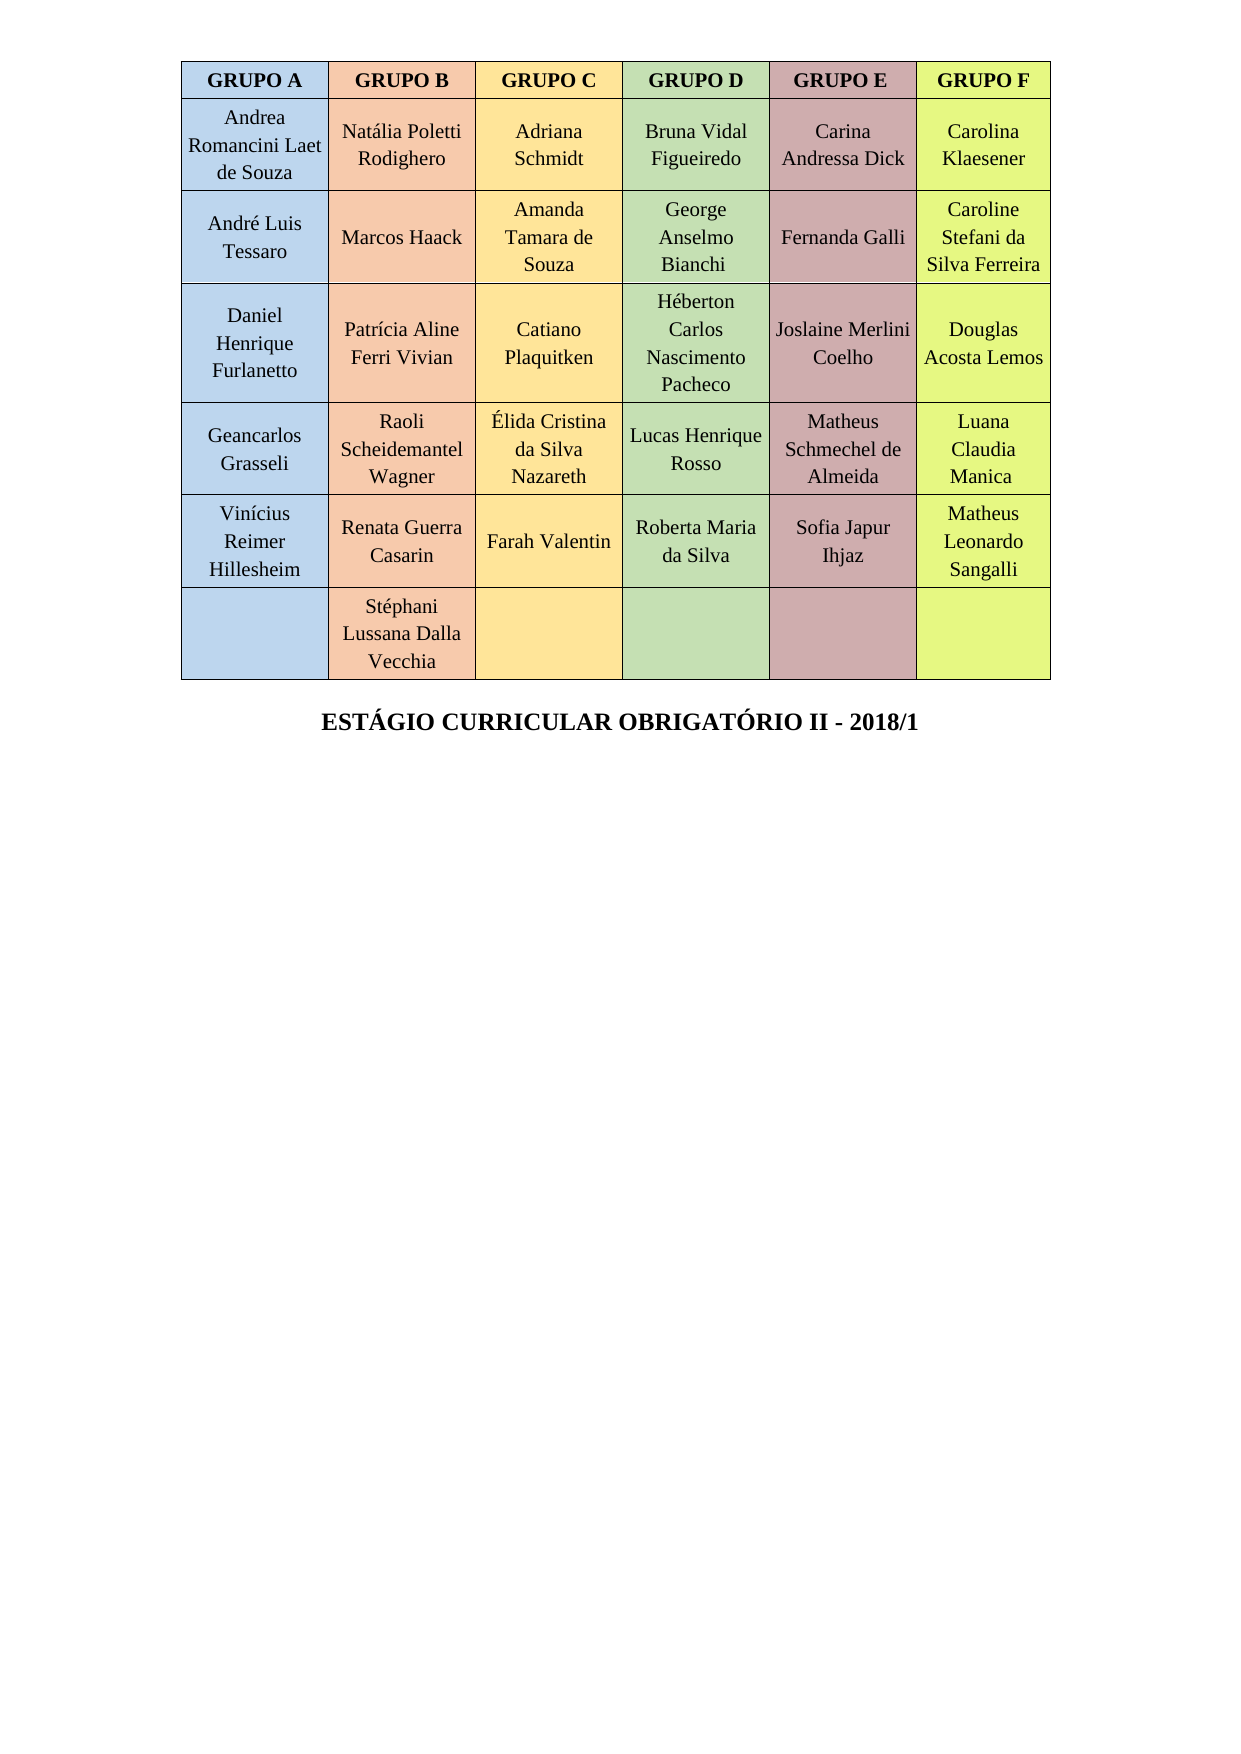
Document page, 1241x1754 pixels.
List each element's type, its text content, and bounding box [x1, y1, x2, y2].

table_cell George Anselmo Bianchi [623, 191, 769, 282]
table_cell [917, 588, 1050, 679]
table_cell [182, 588, 328, 679]
table_cell Amanda Tamara de Souza [476, 191, 622, 282]
table_cell Fernanda Galli [770, 191, 916, 282]
table_cell Joslaine Merlini Coelho [770, 284, 916, 402]
table_header GRUPO D [623, 62, 769, 98]
table_cell Carina Andressa Dick [770, 99, 916, 190]
table_cell Roberta Maria da Silva [623, 495, 769, 587]
table_header GRUPO A [182, 62, 328, 98]
table_header GRUPO C [476, 62, 622, 98]
table_cell Carolina Klaesener [917, 99, 1050, 190]
table_cell Daniel Henrique Furlanetto [182, 284, 328, 402]
table_cell Geancarlos Grasseli [182, 403, 328, 494]
table_cell André Luis Tessaro [182, 191, 328, 282]
table_cell [476, 588, 622, 679]
table_cell Farah Valentin [476, 495, 622, 587]
table_cell Élida Cristina da Silva Nazareth [476, 403, 622, 494]
table_cell Bruna Vidal Figueiredo [623, 99, 769, 190]
table_cell Sofia Japur Ihjaz [770, 495, 916, 587]
table_cell Raoli Scheidemantel Wagner [329, 403, 475, 494]
table_cell Matheus Schmechel de Almeida [770, 403, 916, 494]
table_cell Matheus Leonardo Sangalli [917, 495, 1050, 587]
table_cell Natália Poletti Rodighero [329, 99, 475, 190]
table_cell Renata Guerra Casarin [329, 495, 475, 587]
table_header GRUPO E [770, 62, 916, 98]
table_cell Marcos Haack [329, 191, 475, 282]
text ESTÁGIO CURRICULAR OBRIGATÓRIO II - 2018/1 [187, 707, 1053, 736]
table_cell [770, 588, 916, 679]
table_cell Luana Claudia Manica [917, 403, 1050, 494]
table_cell Héberton Carlos Nascimento Pacheco [623, 284, 769, 402]
table_cell Lucas Henrique Rosso [623, 403, 769, 494]
table_header GRUPO F [917, 62, 1050, 98]
table_cell Douglas Acosta Lemos [917, 284, 1050, 402]
table_cell Vinícius Reimer Hillesheim [182, 495, 328, 587]
table_cell Patrícia Aline Ferri Vivian [329, 284, 475, 402]
table_cell Catiano Plaquitken [476, 284, 622, 402]
table_cell Andrea Romancini Laet de Souza [182, 99, 328, 190]
table_cell [623, 588, 769, 679]
table_cell Adriana Schmidt [476, 99, 622, 190]
table_cell Caroline Stefani da Silva Ferreira [917, 191, 1050, 282]
table_header GRUPO B [329, 62, 475, 98]
table_cell Stéphani Lussana Dalla Vecchia [329, 588, 475, 679]
